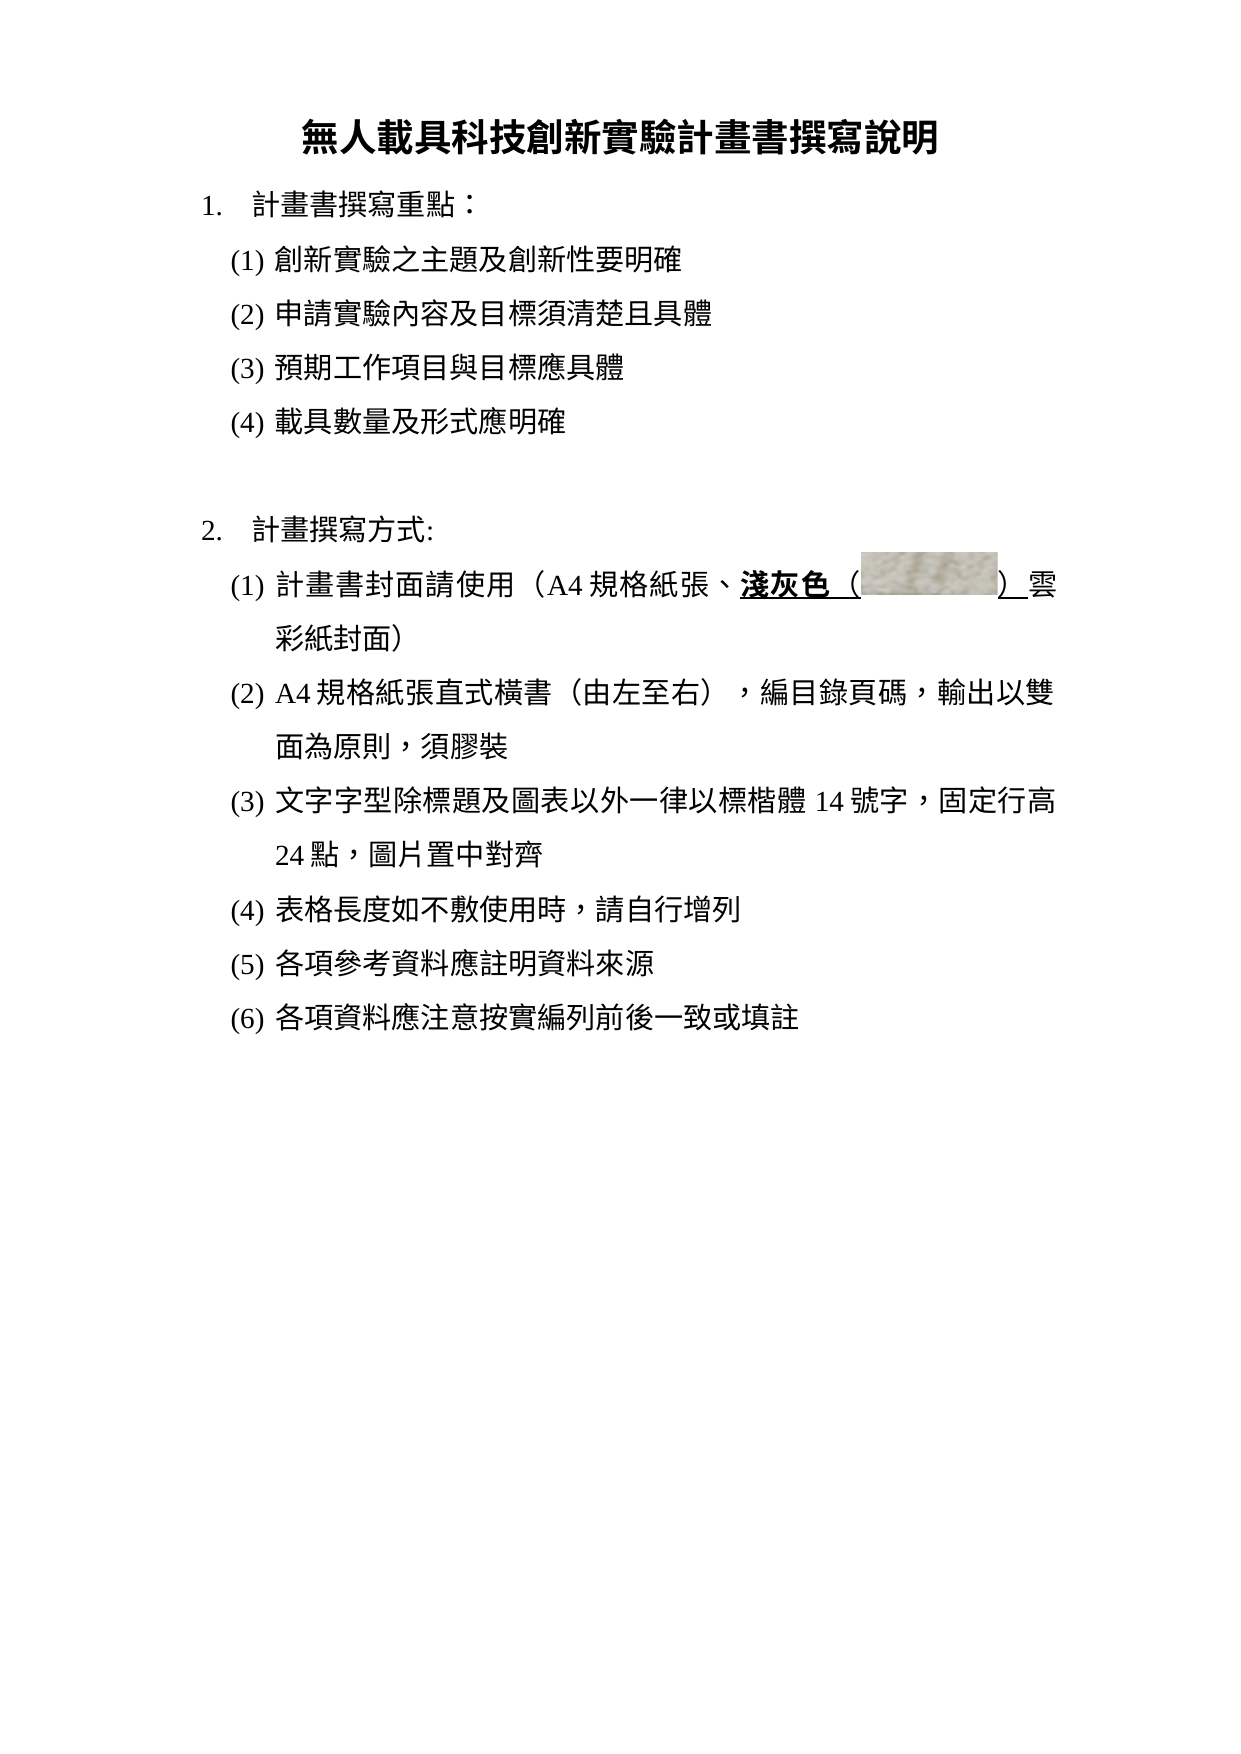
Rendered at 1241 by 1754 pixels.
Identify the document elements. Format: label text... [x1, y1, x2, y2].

list 文字字型除標題及圖表以外一律以標楷體14號字，固定行高24點，圖片置中對齊 [230, 768, 1057, 877]
subtitle 無人載具科技創新實驗計畫書撰寫說明 [171, 118, 1069, 160]
picture [861, 552, 998, 595]
list 各項資料應注意按實編列前後一致或填註 [230, 985, 1057, 1039]
list 載具數量及形式應明確 [230, 389, 1076, 443]
list 表格長度如不敷使用時，請自行增列 [230, 877, 1057, 931]
list 計畫撰寫方式: [201, 497, 1069, 552]
list 創新實驗之主題及創新性要明確 [230, 227, 1076, 281]
list 預期工作項目與目標應具體 [230, 335, 1076, 389]
list 申請實驗內容及目標須清楚且具體 [230, 281, 1076, 335]
list 計畫書撰寫重點： [201, 172, 1069, 227]
list 計畫書封面請使用（A4規格紙張、淺灰色（）雲彩紙封面） [230, 552, 1057, 660]
list A4規格紙張直式橫書（由左至右），編目錄頁碼，輸出以雙面為原則，須膠裝 [230, 660, 1057, 768]
list 各項參考資料應註明資料來源 [230, 931, 1057, 985]
